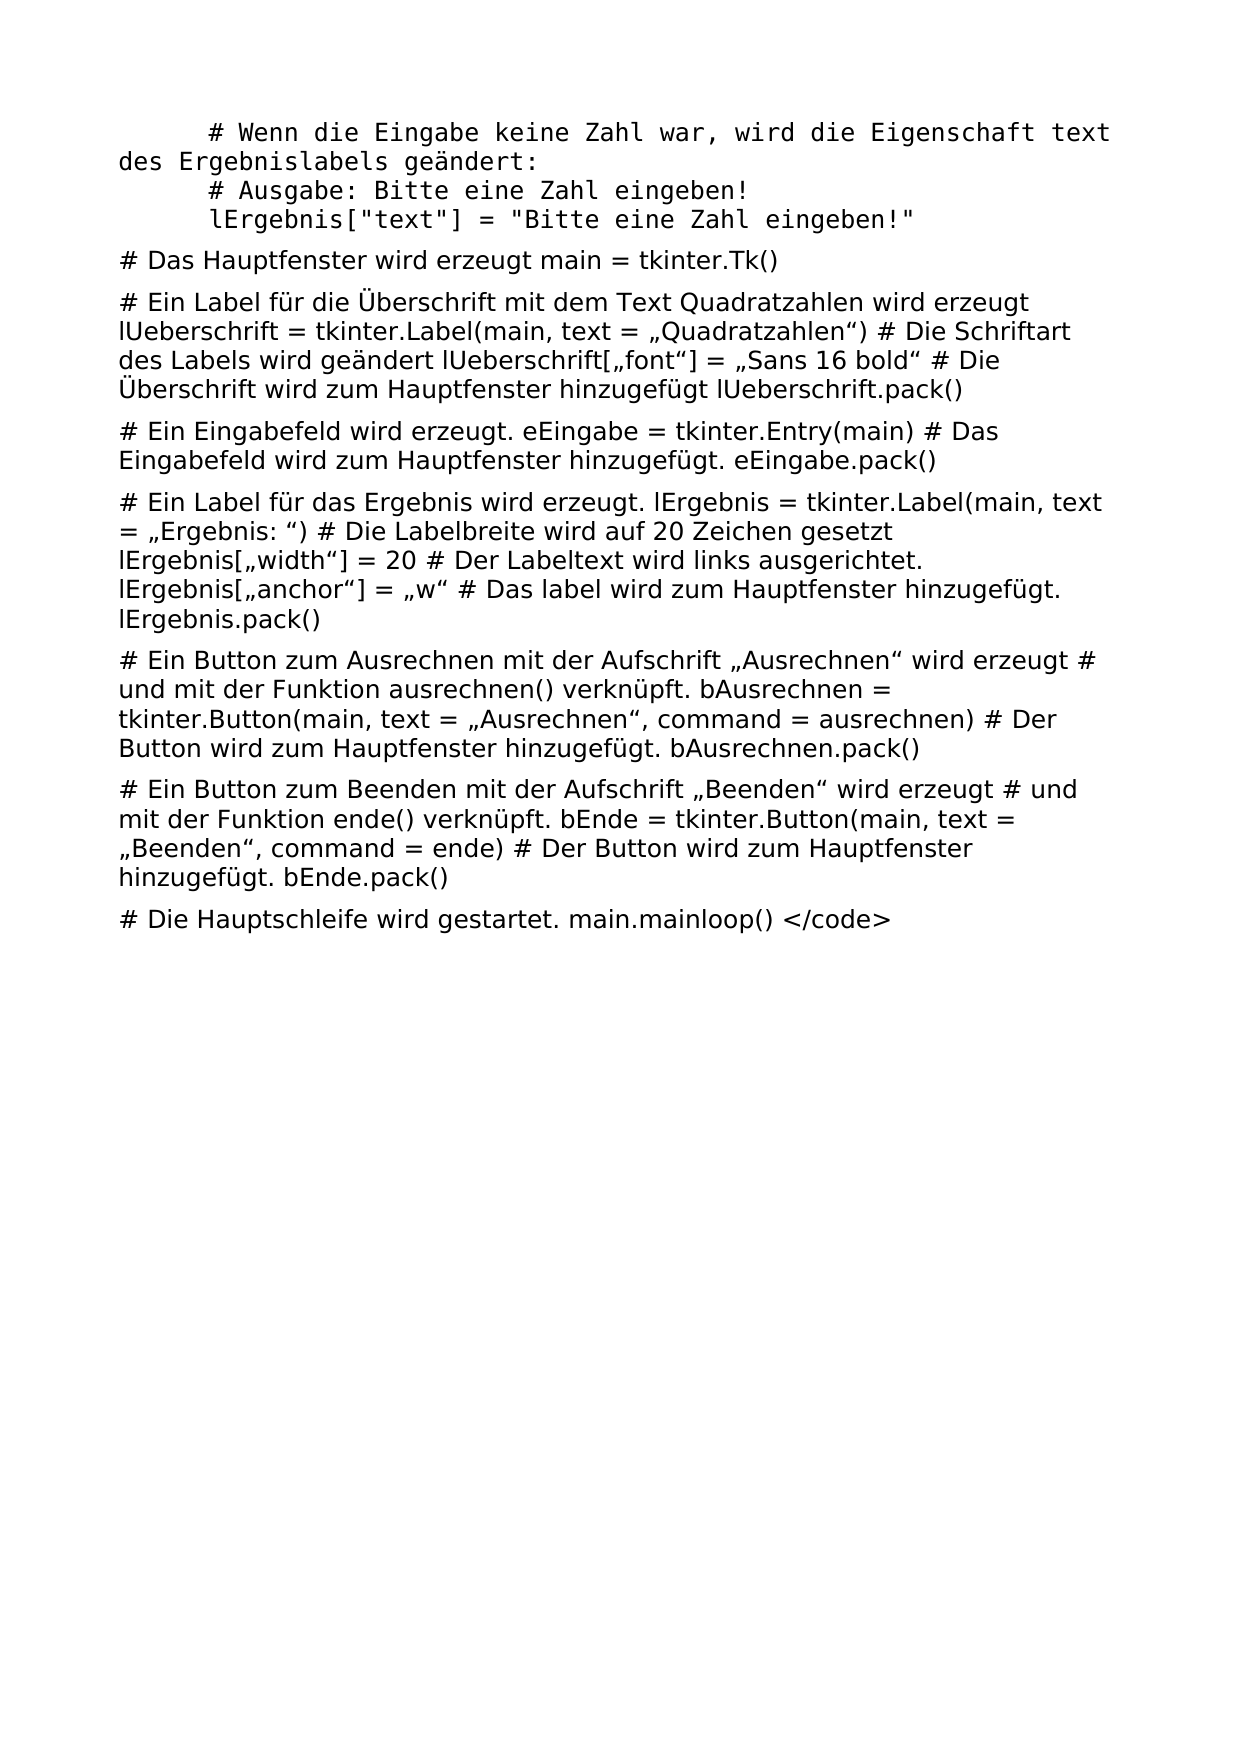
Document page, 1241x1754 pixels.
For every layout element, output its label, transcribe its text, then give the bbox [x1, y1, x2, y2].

text # Das Hauptfenster wird erzeugt main = tkinter.Tk() [118, 247, 1122, 276]
text # Ein Button zum Beenden mit der Aufschrift „Beenden“ wird erzeugt # und mit der Funktion ende() verknüpft. bEnde = tkinter.Button(main, text = „Beenden“, command = ende) # Der Button wird zum Hauptfenster hinzugefügt. bEnde.pack() [118, 776, 1122, 892]
text # Ein Eingabefeld wird erzeugt. eEingabe = tkinter.Entry(main) # Das Eingabefeld wird zum Hauptfenster hinzugefügt. eEingabe.pack() [118, 417, 1122, 476]
text # Wenn die Eingabe keine Zahl war, wird die Eigenschaft text des Ergebnislabels geändert: # Ausgabe: Bitte eine Zahl eingeben! lErgebnis["text"] = "Bitte eine Zahl eingeben!" [118, 118, 1122, 235]
text # Ein Label für das Ergebnis wird erzeugt. lErgebnis = tkinter.Label(main, text = „Ergebnis: “) # Die Labelbreite wird auf 20 Zeichen gesetzt lErgebnis[„width“] = 20 # Der Labeltext wird links ausgerichtet. lErgebnis[„anchor“] = „w“ # Das label wird zum Hauptfenster hinzugefügt. lErgebnis.pack() [118, 488, 1122, 634]
text # Ein Button zum Ausrechnen mit der Aufschrift „Ausrechnen“ wird erzeugt # und mit der Funktion ausrechnen() verknüpft. bAusrechnen = tkinter.Button(main, text = „Ausrechnen“, command = ausrechnen) # Der Button wird zum Hauptfenster hinzugefügt. bAusrechnen.pack() [118, 647, 1122, 763]
text # Ein Label für die Überschrift mit dem Text Quadratzahlen wird erzeugt lUeberschrift = tkinter.Label(main, text = „Quadratzahlen“) # Die Schriftart des Labels wird geändert lUeberschrift[„font“] = „Sans 16 bold“ # Die Überschrift wird zum Hauptfenster hinzugefügt lUeberschrift.pack() [118, 288, 1122, 405]
text # Die Hauptschleife wird gestartet. main.mainloop() </code> [118, 905, 1122, 934]
